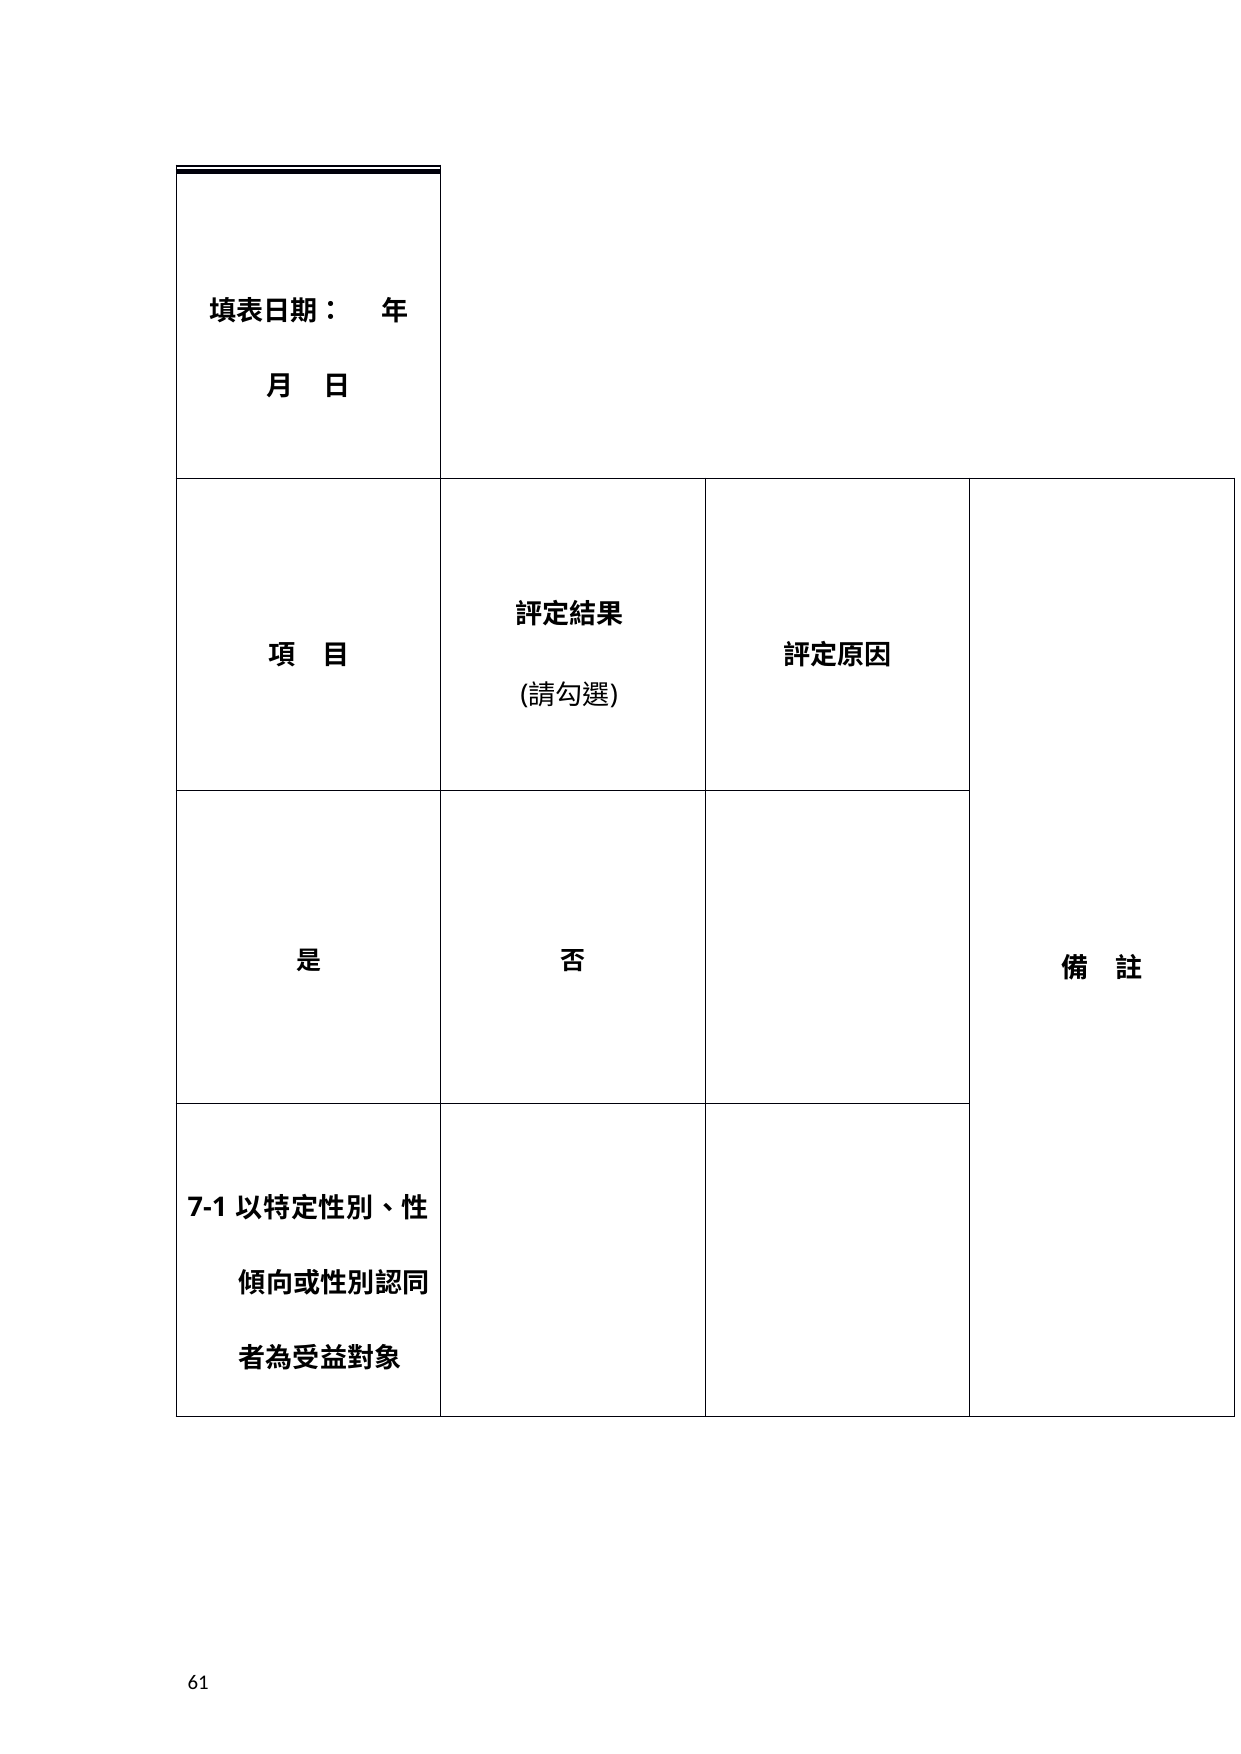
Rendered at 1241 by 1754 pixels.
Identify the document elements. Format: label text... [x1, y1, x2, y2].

table_header 填表日期： 年 月 日 [177, 174, 440, 477]
table_cell 備 註 [970, 479, 1234, 1416]
table_cell [441, 1104, 705, 1416]
table_cell 評定原因 [706, 479, 969, 790]
table_cell 項 目 [177, 479, 440, 790]
table_cell [706, 1104, 969, 1416]
table_cell 是 [177, 791, 440, 1103]
table_cell 否 [441, 791, 705, 1103]
table_cell 7-1 以特定性別、性傾向或性別認同者為受益對象 [177, 1104, 440, 1416]
table_cell 評定結果 (請勾選) [441, 479, 705, 790]
